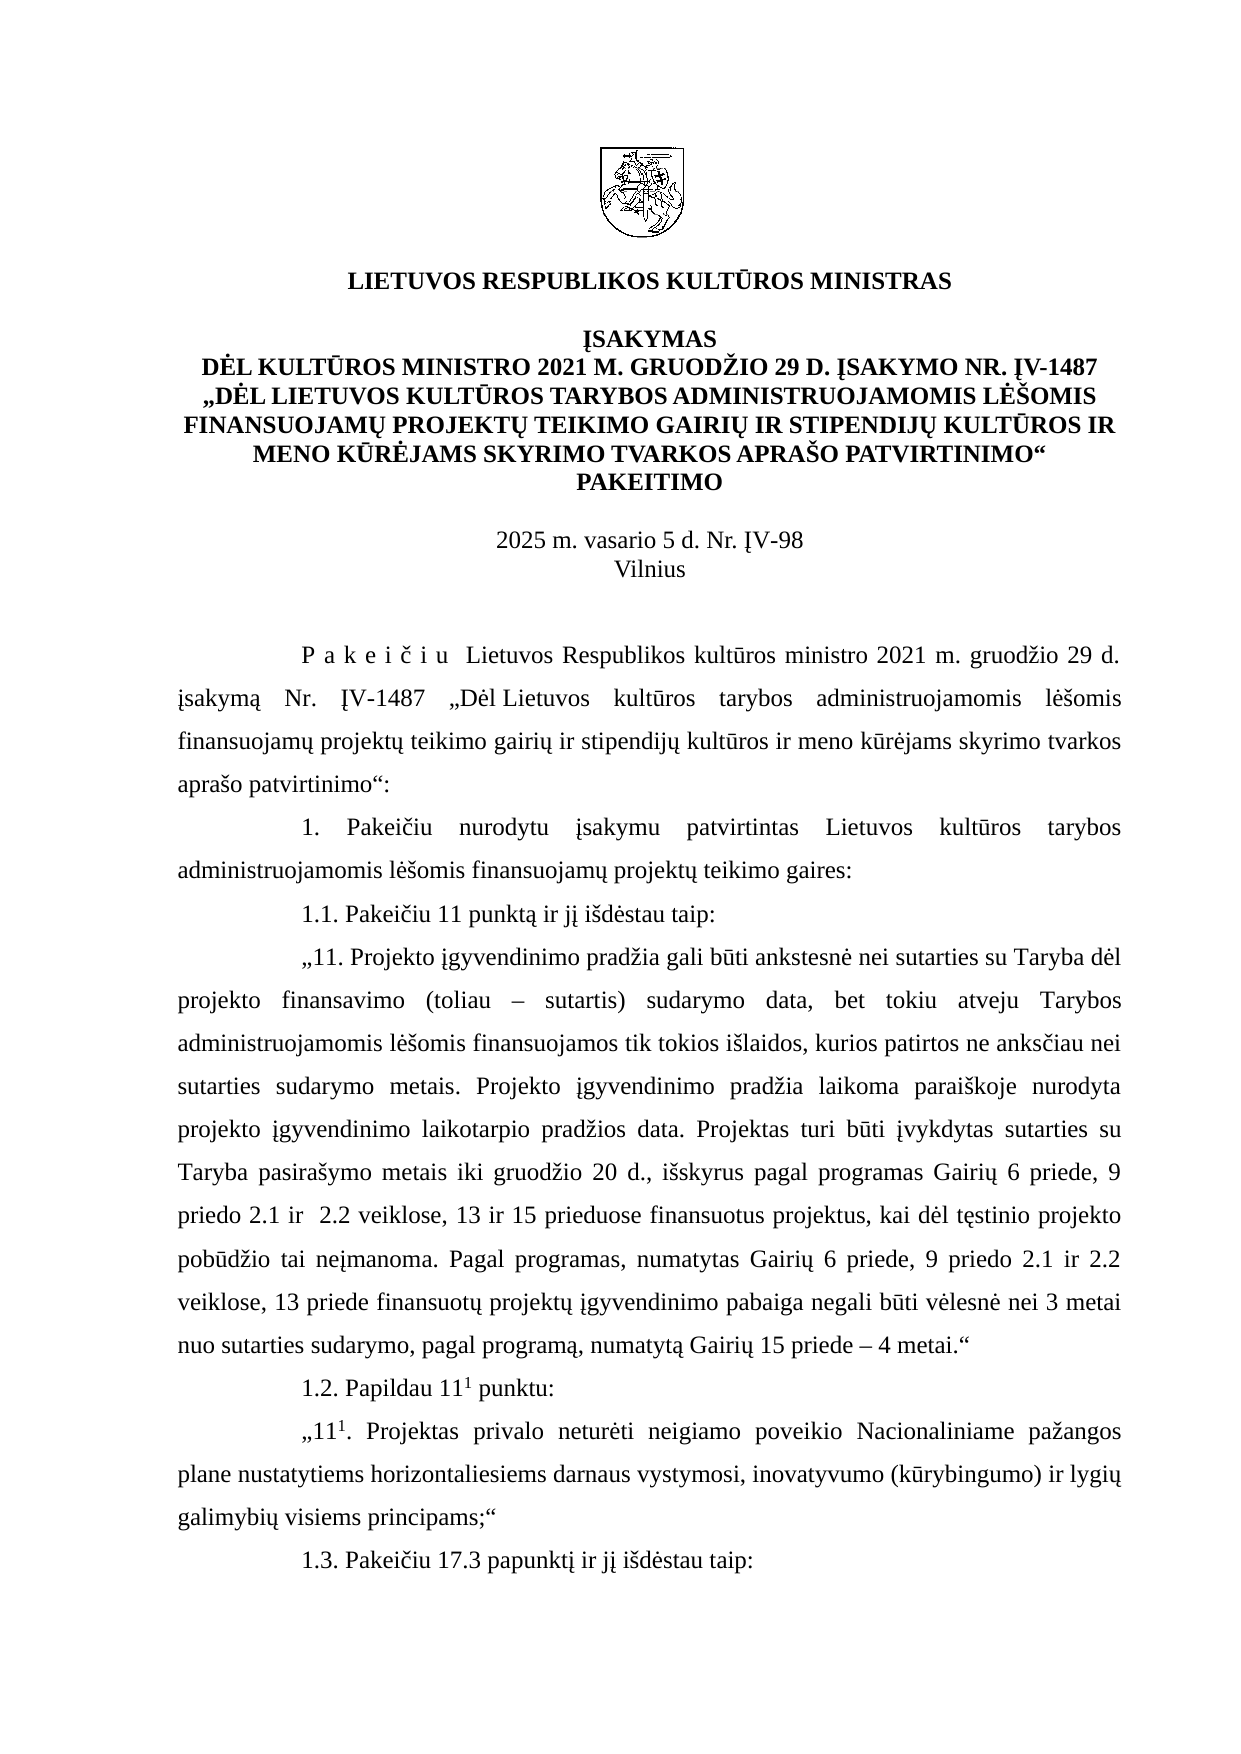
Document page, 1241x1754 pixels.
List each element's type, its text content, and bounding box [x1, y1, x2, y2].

text P a k e i č i u Lietuvos Respublikos kultūros ministro 2021 m. gruodžio 29 d. įsakymą Nr. ĮV-1487 „Dėl Lietuvos kultūros tarybos administruojamomis lėšomis finansuojamų projektų teikimo gairių ir stipendijų kultūros ir meno kūrėjams skyrimo tvarkos aprašo patvirtinimo“: [177, 640, 1122, 798]
text „111. Projektas privalo neturėti neigiamo poveikio Nacionaliniame pažangos plane nustatytiems horizontaliesiems darnaus vystymosi, inovatyvumo (kūrybingumo) ir lygių galimybių visiems principams;“ [177, 1416, 1122, 1531]
text 1.3. Pakeičiu 17.3 papunktį ir jį išdėstau taip: [177, 1546, 1122, 1574]
text LIETUVOS RESPUBLIKOS KULTŪROS MINISTRAS [177, 266, 1122, 295]
text ĮSAKYMAS [177, 324, 1122, 352]
text 1. Pakeičiu nurodytu įsakymu patvirtintas Lietuvos kultūros tarybos administruojamomis lėšomis finansuojamų projektų teikimo gaires: [177, 812, 1122, 884]
text Vilnius [177, 554, 1122, 582]
text 1.2. Papildau 111 punktu: [177, 1373, 1122, 1402]
text DĖL KULTŪROS MINISTRO 2021 M. GRUODŽIO 29 D. ĮSAKYMO NR. ĮV-1487 „DĖL LIETUVOS KULTŪROS TARYBOS ADMINISTRUOJAMOMIS LĖŠOMIS FINANSUOJAMŲ PROJEKTŲ TEIKIMO GAIRIŲ IR STIPENDIJŲ KULTŪROS IR MENO KŪRĖJAMS SKYRIMO TVARKOS APRAŠO PATVIRTINIMO“ PAKEITIMO [177, 352, 1122, 496]
text 2025 m. vasario 5 d. Nr. ĮV-98 [177, 525, 1122, 554]
text 1.1. Pakeičiu 11 punktą ir jį išdėstau taip: [177, 899, 1122, 927]
text „11. Projekto įgyvendinimo pradžia gali būti ankstesnė nei sutarties su Taryba dėl projekto finansavimo (toliau – sutartis) sudarymo data, bet tokiu atveju Tarybos administruojamomis lėšomis finansuojamos tik tokios išlaidos, kurios patirtos ne anksčiau nei sutarties sudarymo metais. Projekto įgyvendinimo pradžia laikoma paraiškoje nurodyta projekto įgyvendinimo laikotarpio pradžios data. Projektas turi būti įvykdytas sutarties su Taryba pasirašymo metais iki gruodžio 20 d., išskyrus pagal programas Gairių 6 priede, 9 priedo 2.1 ir 2.2 veiklose, 13 ir 15 prieduose finansuotus projektus, kai dėl tęstinio projekto pobūdžio tai neįmanoma. Pagal programas, numatytas Gairių 6 priede, 9 priedo 2.1 ir 2.2 veiklose, 13 priede finansuotų projektų įgyvendinimo pabaiga negali būti vėlesnė nei 3 metai nuo sutarties sudarymo, pagal programą, numatytą Gairių 15 priede – 4 metai.“ [177, 942, 1122, 1359]
